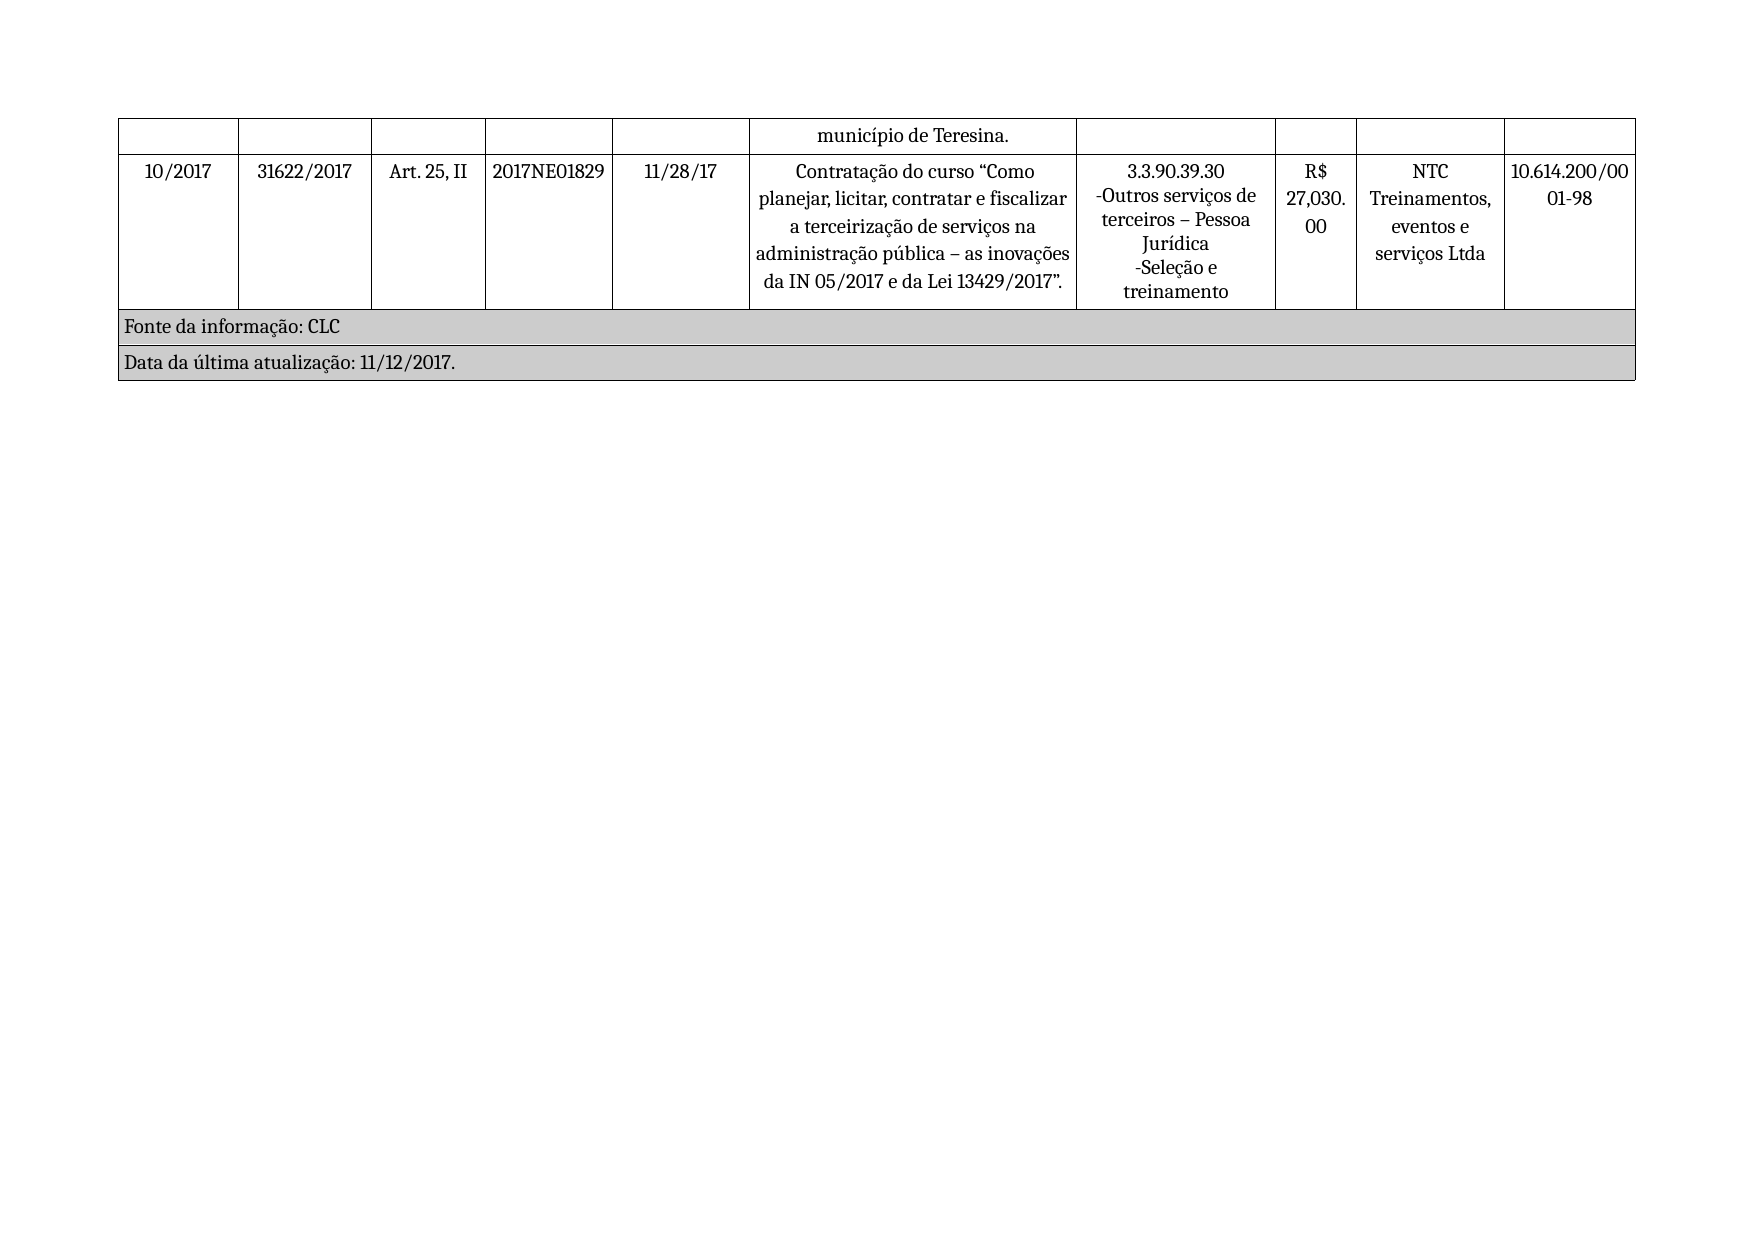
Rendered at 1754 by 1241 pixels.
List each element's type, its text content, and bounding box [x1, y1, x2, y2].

table_cell município de Teresina. [750, 119, 1076, 154]
table_cell [372, 119, 485, 154]
table_cell [486, 119, 612, 154]
table_cell 31622/2017 [239, 155, 371, 309]
table_cell [1077, 119, 1275, 154]
table_cell [613, 119, 749, 154]
table_cell Contratação do curso “Como planejar, licitar, contratar e fiscalizar a terceirização de serviços na administração pública – as inovações da IN 05/2017 e da Lei 13429/2017”. [750, 155, 1076, 309]
table_cell [1276, 119, 1356, 154]
table_cell 10/2017 [119, 155, 238, 309]
table_cell [119, 119, 238, 154]
table_cell [239, 119, 371, 154]
table_cell 28/11/17 [613, 155, 749, 309]
table_cell Data da última atualização: 11/12/2017. [119, 346, 1635, 380]
table_cell [1505, 119, 1635, 154]
table_cell NTC Treinamentos, eventos e serviços Ltda [1357, 155, 1504, 309]
table_cell 2017NE01829 [486, 155, 612, 309]
table_cell 10.614.200/0001-98 [1505, 155, 1635, 309]
table_cell [1357, 119, 1504, 154]
table_cell Art. 25, II [372, 155, 485, 309]
table_cell Fonte da informação: CLC [119, 310, 1635, 344]
table_cell R$ 27.030,00 [1276, 155, 1356, 309]
table_cell 3.3.90.39.30 -Outros serviços de terceiros – Pessoa Jurídica -Seleção e treinamento [1077, 155, 1275, 309]
